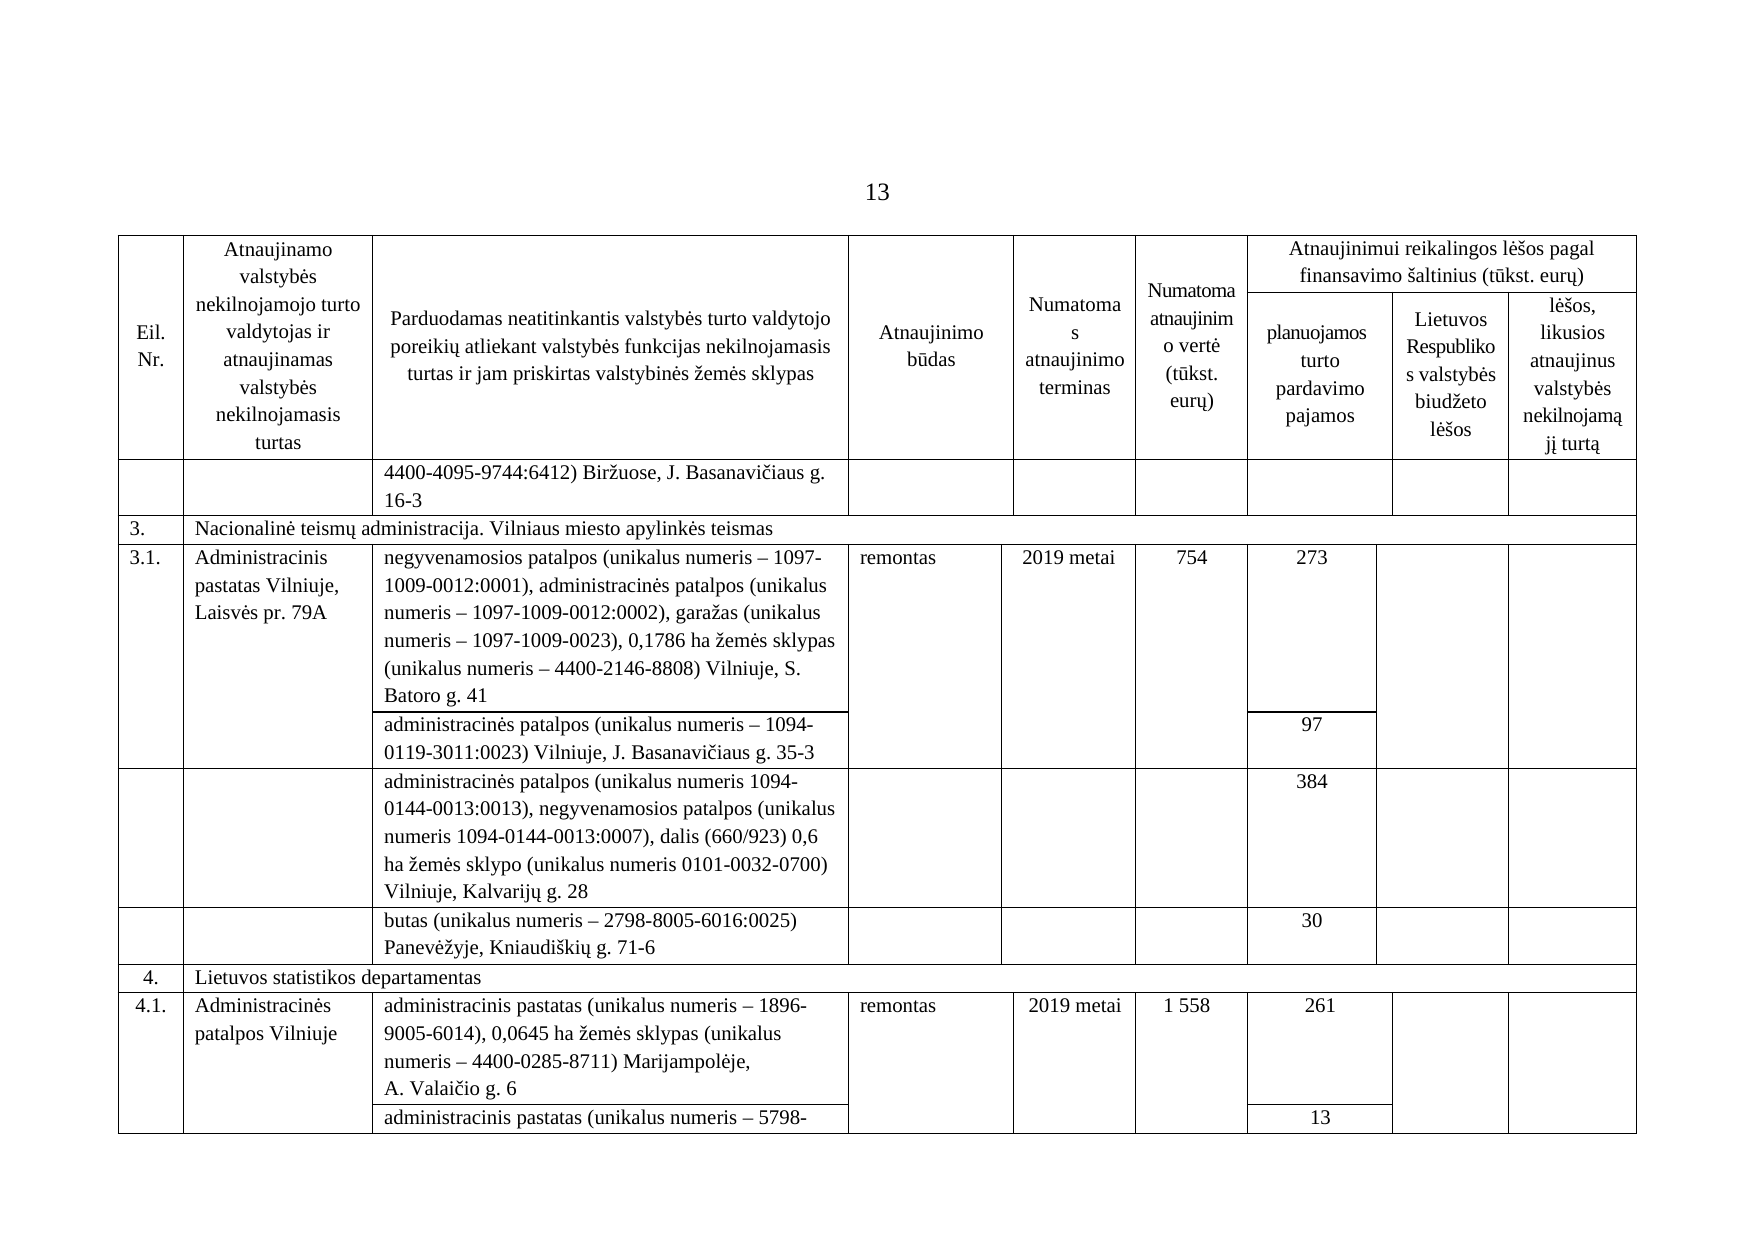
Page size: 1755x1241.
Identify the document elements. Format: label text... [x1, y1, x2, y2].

table_cell 3.1. [119, 545, 183, 768]
table_cell 30 [1248, 908, 1376, 964]
table_cell [1509, 908, 1636, 964]
table_header Parduodamas neatitinkantis valstybės turto valdytojo poreikių atliekant valstybės funkcijas nekilnojamasis turtas ir jam priskirtas valstybinės žemės sklypas [373, 236, 848, 459]
table_cell negyvenamosios patalpos (unikalus numeris – 1097-1009-0012:0001), administracinės patalpos (unikalus numeris – 1097-1009-0012:0002), garažas (unikalus numeris – 1097-1009-0023), 0,1786 ha žemės sklypas (unikalus numeris – 4400-2146-8808) Vilniuje, S. Batoro g. 41 [373, 545, 848, 711]
table_cell [184, 460, 372, 515]
table_cell [1393, 993, 1508, 1132]
table_cell 2019 metai [1014, 993, 1135, 1132]
table_cell 4. [119, 965, 183, 992]
table_cell [119, 769, 183, 907]
table_cell [849, 769, 1001, 907]
table_cell administracinis pastatas (unikalus numeris – 5798- [373, 1105, 848, 1132]
table_cell 97 [1248, 713, 1376, 768]
table_cell 13 [1248, 1105, 1392, 1132]
table_cell 384 [1248, 769, 1376, 907]
table_cell administracinės patalpos (unikalus numeris 1094-0144-0013:0013), negyvenamosios patalpos (unikalus numeris 1094-0144-0013:0007), dalis (660/923) 0,6 ha žemės sklypo (unikalus numeris 0101-0032-0700) Vilniuje, Kalvarijų g. 28 [373, 769, 848, 907]
table_cell [1248, 460, 1392, 515]
table_cell Nacionalinė teismų administracija. Vilniaus miesto apylinkės teismas [184, 516, 1636, 544]
table_cell Administracinis pastatas Vilniuje, Laisvės pr. 79A [184, 545, 372, 768]
table_cell 273 [1248, 545, 1376, 711]
table_cell [184, 908, 372, 964]
table_cell Lietuvos Respublikos valstybės biudžeto lėšos [1393, 293, 1508, 459]
table_cell 1 558 [1136, 993, 1247, 1132]
table_cell [1393, 460, 1508, 515]
table_cell lėšos, likusios atnaujinus valstybės nekilnojamąjį turtą [1509, 293, 1636, 459]
table_cell [849, 908, 1001, 964]
table_cell remontas [849, 993, 1013, 1132]
table_cell [184, 769, 372, 907]
table_cell [1136, 908, 1247, 964]
table_cell 2019 metai [1002, 545, 1135, 768]
table_cell [849, 460, 1013, 515]
table_cell administracinės patalpos (unikalus numeris – 1094-0119-3011:0023) Vilniuje, J. Basanavičiaus g. 35-3 [373, 713, 848, 768]
table_header Numatomas atnaujinimo terminas [1014, 236, 1135, 459]
table_cell [1509, 460, 1636, 515]
table_cell [119, 908, 183, 964]
table_cell [1377, 769, 1508, 907]
table_cell [1136, 460, 1247, 515]
table_header Atnaujinamo valstybės nekilnojamojo turto valdytojas ir atnaujinamas valstybės nekilnojamasis turtas [184, 236, 372, 459]
table_cell [1014, 460, 1135, 515]
table_header Numatoma atnaujinimo vertė (tūkst. eurų) [1136, 236, 1247, 459]
table_cell [1509, 545, 1636, 768]
table_cell [119, 460, 183, 515]
table_cell [1136, 769, 1247, 907]
table_cell butas (unikalus numeris – 2798-8005-6016:0025) Panevėžyje, Kniaudiškių g. 71-6 [373, 908, 848, 964]
table_cell [1509, 993, 1636, 1132]
table_cell [1002, 769, 1135, 907]
table_cell [1509, 769, 1636, 907]
table_header Eil. Nr. [119, 236, 183, 459]
table_cell Administracinės patalpos Vilniuje [184, 993, 372, 1132]
table_cell Lietuvos statistikos departamentas [184, 965, 1636, 992]
table_cell 261 [1248, 993, 1392, 1104]
table_cell 4400-4095-9744:6412) Biržuose, J. Basanavičiaus g. 16-3 [373, 460, 848, 515]
table_header Atnaujinimo būdas [849, 236, 1013, 459]
table_header Atnaujinimui reikalingos lėšos pagal finansavimo šaltinius (tūkst. eurų) [1248, 236, 1636, 292]
table_cell [1377, 545, 1508, 768]
table_cell 4.1. [119, 993, 183, 1132]
table_cell planuojamos turto pardavimo pajamos [1248, 293, 1392, 459]
table_cell remontas [849, 545, 1001, 768]
table_cell administracinis pastatas (unikalus numeris – 1896-9005-6014), 0,0645 ha žemės sklypas (unikalus numeris – 4400-0285-8711) Marijampolėje, A. Valaičio g. 6 [373, 993, 848, 1104]
table_cell [1377, 908, 1508, 964]
table_cell 754 [1136, 545, 1247, 768]
table_cell 3. [119, 516, 183, 544]
table_cell [1002, 908, 1135, 964]
